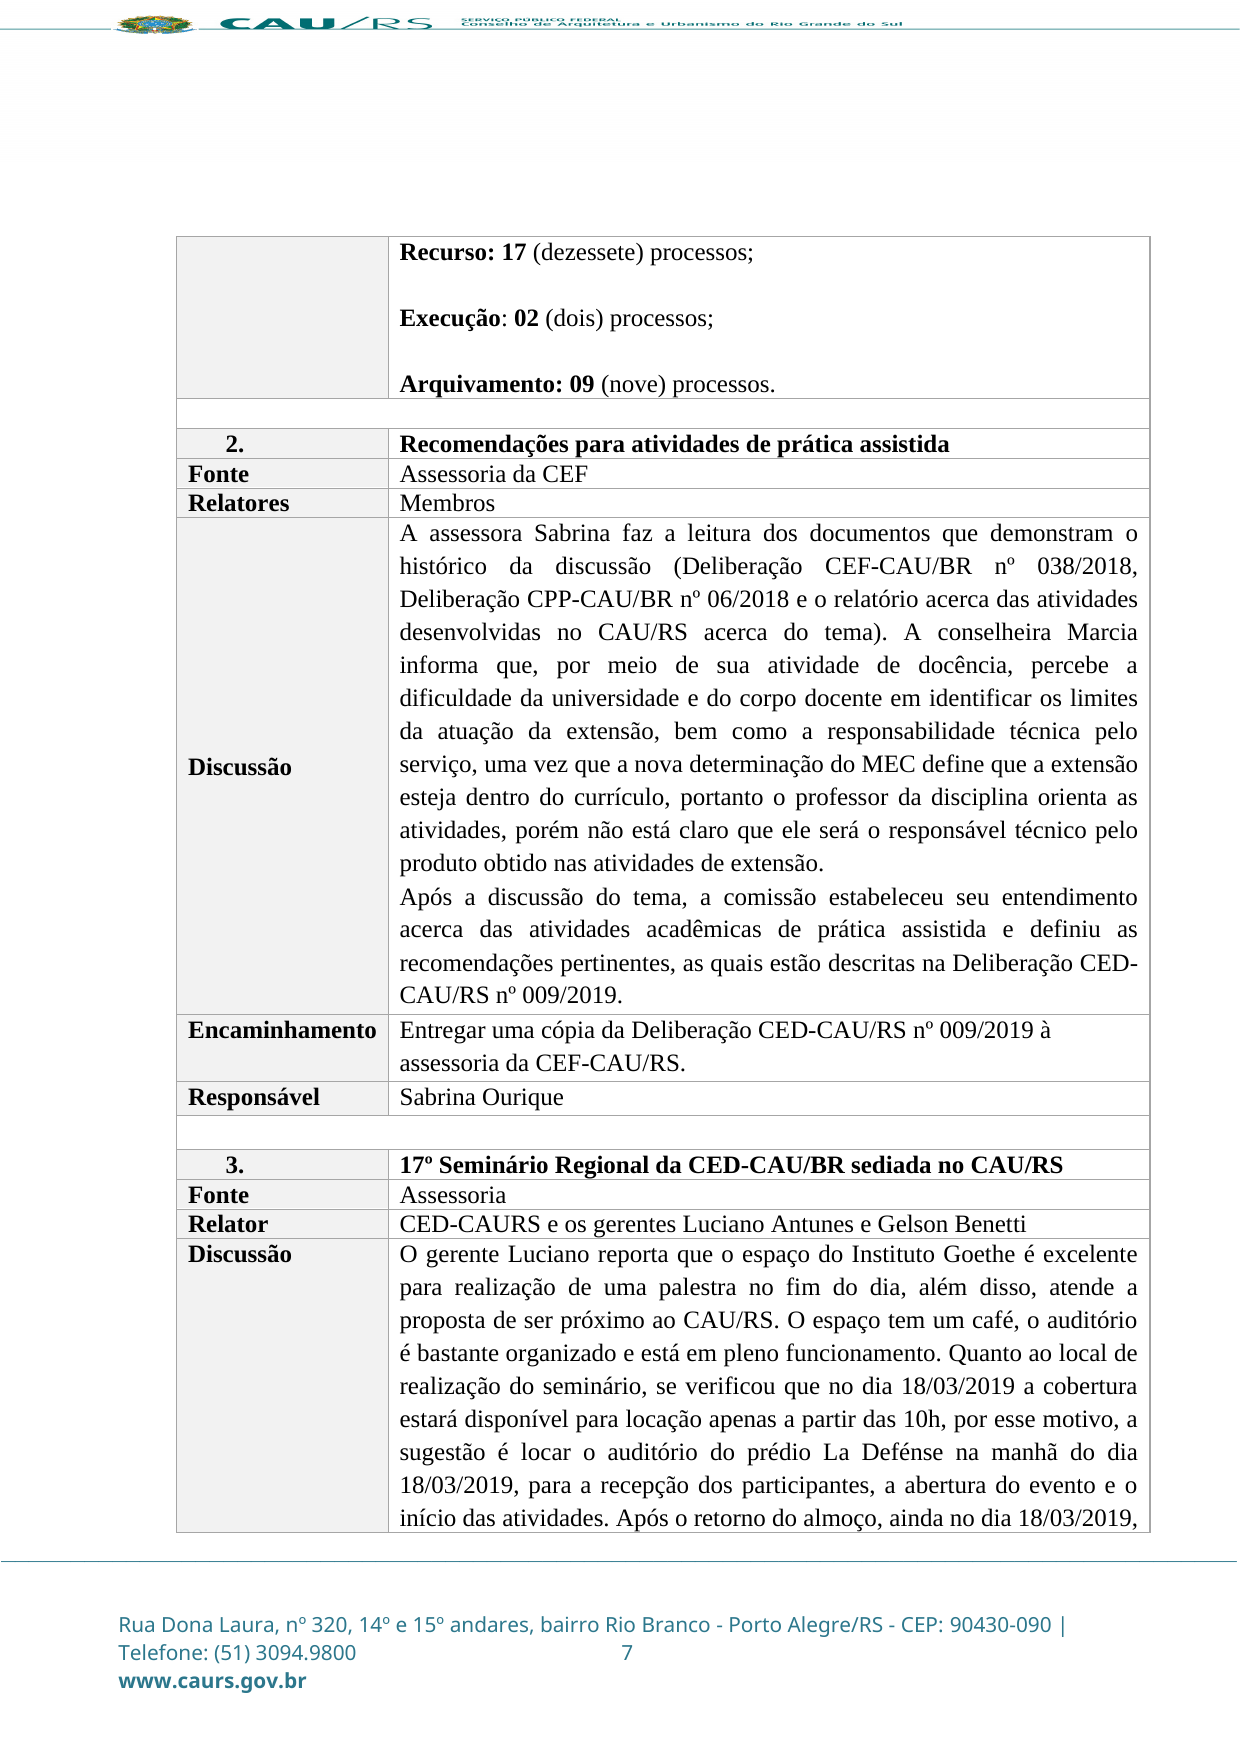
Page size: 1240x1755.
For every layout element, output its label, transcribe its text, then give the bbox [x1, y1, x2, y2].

table_cell Entregar uma cópia da Deliberação CED-CAU/RS nº 009/2019 à assessoria da CEF-CAU/RS. [389, 1015, 1149, 1081]
table_cell [177, 399, 388, 428]
table_cell Fonte [177, 459, 388, 487]
table_cell A assessora Sabrina faz a leitura dos documentos que demonstram o histórico da discussão (Deliberação CEF-CAU/BR nº 038/2018, Deliberação CPP-CAU/BR nº 06/2018 e o relatório acerca das atividades desenvolvidas no CAU/RS acerca do tema). A conselheira Marcia informa que, por meio de sua atividade de docência, percebe a dificuldade da universidade e do corpo docente em identificar os limites da atuação da extensão, bem como a responsabilidade técnica pelo serviço, uma vez que a nova determinação do MEC define que a extensão esteja dentro do currículo, portanto o professor da disciplina orienta as atividades, porém não está claro que ele será o responsável técnico pelo produto obtido nas atividades de extensão. Após a discussão do tema, a comissão estabeleceu seu entendimento acerca das atividades acadêmicas de prática assistida e definiu as recomendações pertinentes, as quais estão descritas na Deliberação CED-CAU/RS nº 009/2019. [389, 518, 1149, 1014]
table_cell O gerente Luciano reporta que o espaço do Instituto Goethe é excelente para realização de uma palestra no fim do dia, além disso, atende a proposta de ser próximo ao CAU/RS. O espaço tem um café, o auditório é bastante organizado e está em pleno funcionamento. Quanto ao local de realização do seminário, se verificou que no dia 18/03/2019 a cobertura estará disponível para locação apenas a partir das 10h, por esse motivo, a sugestão é locar o auditório do prédio La Defénse na manhã do dia 18/03/2019, para a recepção dos participantes, a abertura do evento e o início das atividades. Após o retorno do almoço, ainda no dia 18/03/2019, [389, 1239, 1149, 1532]
table_cell Recurso: 17 (dezessete) processos; Execução: 02 (dois) processos; Arquivamento: 09 (nove) processos. [389, 237, 1149, 398]
table_cell Relator [177, 1210, 388, 1238]
table_cell Relatores [177, 489, 388, 517]
table_cell Assessoria [389, 1180, 1149, 1208]
table_cell CED-CAURS e os gerentes Luciano Antunes e Gelson Benetti [389, 1210, 1149, 1238]
table_cell [177, 1116, 388, 1149]
table_cell Discussão [177, 1239, 388, 1532]
table_cell [177, 237, 388, 398]
table_cell [388, 1116, 1149, 1149]
table_cell Sabrina Ourique [389, 1082, 1149, 1115]
table_cell [388, 399, 1149, 428]
table_cell [177, 1150, 388, 1179]
table_cell Recomendações para atividades de prática assistida [389, 429, 1149, 458]
table_cell Assessoria da CEF [389, 459, 1149, 487]
table_cell Responsável [177, 1082, 388, 1115]
table_cell Fonte [177, 1180, 388, 1208]
table_cell [177, 429, 388, 458]
table_cell Discussão [177, 518, 388, 1014]
table_cell 17º Seminário Regional da CED-CAU/BR sediada no CAU/RS [389, 1150, 1149, 1179]
table_cell Encaminhamento [177, 1015, 388, 1081]
table_cell Membros [389, 489, 1149, 517]
